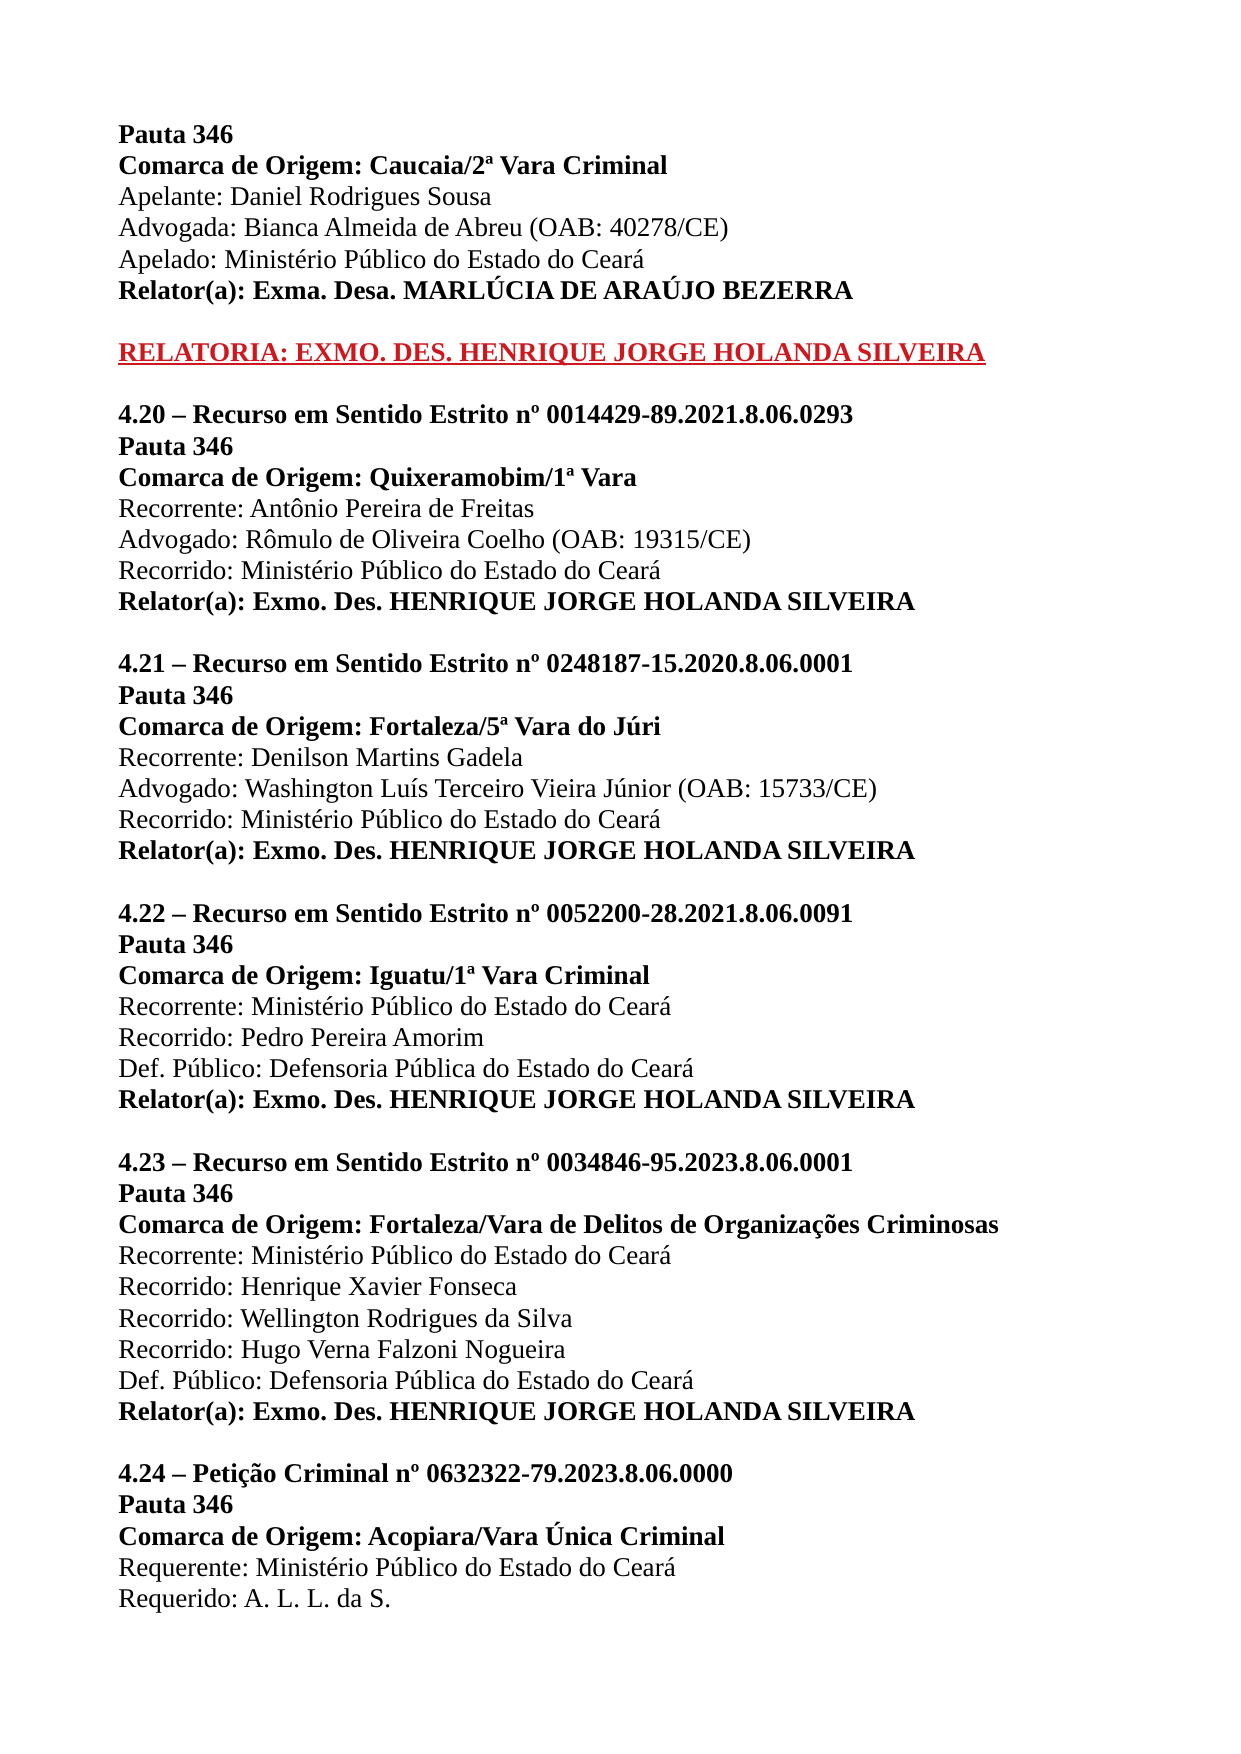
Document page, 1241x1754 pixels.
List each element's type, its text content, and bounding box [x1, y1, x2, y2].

text Def. Público: Defensoria Pública do Estado do Ceará [118, 1052, 1122, 1084]
text Pauta 346 [118, 928, 1122, 959]
text 4.23 – Recurso em Sentido Estrito nº 0034846-95.2023.8.06.0001 [118, 1146, 1122, 1177]
text 4.24 – Petição Criminal nº 0632322-79.2023.8.06.0000 [118, 1457, 1122, 1488]
text Relator(a): Exmo. Des. HENRIQUE JORGE HOLANDA SILVEIRA [118, 834, 1122, 866]
text Comarca de Origem: Quixeramobim/1ª Vara [118, 461, 1122, 492]
text Comarca de Origem: Iguatu/1ª Vara Criminal [118, 959, 1122, 990]
text Advogada: Bianca Almeida de Abreu (OAB: 40278/CE) [118, 212, 1122, 243]
text RELATORIA: EXMO. DES. HENRIQUE JORGE HOLANDA SILVEIRA [118, 336, 1122, 367]
text Recorrido: Wellington Rodrigues da Silva [118, 1302, 1122, 1333]
text Recorrido: Ministério Público do Estado do Ceará [118, 803, 1122, 834]
text Comarca de Origem: Caucaia/2ª Vara Criminal [118, 149, 1122, 180]
text Pauta 346 [118, 679, 1122, 710]
text Relator(a): Exmo. Des. HENRIQUE JORGE HOLANDA SILVEIRA [118, 585, 1122, 616]
text Apelado: Ministério Público do Estado do Ceará [118, 243, 1122, 274]
text Pauta 346 [118, 429, 1122, 461]
text Recorrente: Ministério Público do Estado do Ceará [118, 1239, 1122, 1271]
text 4.22 – Recurso em Sentido Estrito nº 0052200-28.2021.8.06.0091 [118, 897, 1122, 928]
text 4.21 – Recurso em Sentido Estrito nº 0248187-15.2020.8.06.0001 [118, 648, 1122, 679]
text Recorrente: Ministério Público do Estado do Ceará [118, 990, 1122, 1021]
text Comarca de Origem: Fortaleza/Vara de Delitos de Organizações Criminosas [118, 1208, 1122, 1239]
text Pauta 346 [118, 118, 1122, 149]
text Recorrido: Hugo Verna Falzoni Nogueira [118, 1333, 1122, 1364]
text Apelante: Daniel Rodrigues Sousa [118, 180, 1122, 212]
text Pauta 346 [118, 1177, 1122, 1208]
text Recorrente: Antônio Pereira de Freitas [118, 492, 1122, 523]
text Relator(a): Exmo. Des. HENRIQUE JORGE HOLANDA SILVEIRA [118, 1395, 1122, 1426]
text Recorrente: Denilson Martins Gadela [118, 741, 1122, 772]
text Recorrido: Ministério Público do Estado do Ceará [118, 554, 1122, 585]
text Advogado: Washington Luís Terceiro Vieira Júnior (OAB: 15733/CE) [118, 772, 1122, 803]
text Recorrido: Pedro Pereira Amorim [118, 1021, 1122, 1052]
text Requerente: Ministério Público do Estado do Ceará [118, 1551, 1122, 1582]
text Requerido: A. L. L. da S. [118, 1582, 1122, 1613]
text Relator(a): Exma. Desa. MARLÚCIA DE ARAÚJO BEZERRA [118, 274, 1122, 305]
text 4.20 – Recurso em Sentido Estrito nº 0014429-89.2021.8.06.0293 [118, 398, 1122, 429]
text Comarca de Origem: Acopiara/Vara Única Criminal [118, 1520, 1122, 1551]
text Comarca de Origem: Fortaleza/5ª Vara do Júri [118, 710, 1122, 741]
text Advogado: Rômulo de Oliveira Coelho (OAB: 19315/CE) [118, 523, 1122, 554]
text Pauta 346 [118, 1488, 1122, 1520]
text Def. Público: Defensoria Pública do Estado do Ceará [118, 1364, 1122, 1395]
text Relator(a): Exmo. Des. HENRIQUE JORGE HOLANDA SILVEIRA [118, 1084, 1122, 1115]
text Recorrido: Henrique Xavier Fonseca [118, 1271, 1122, 1302]
